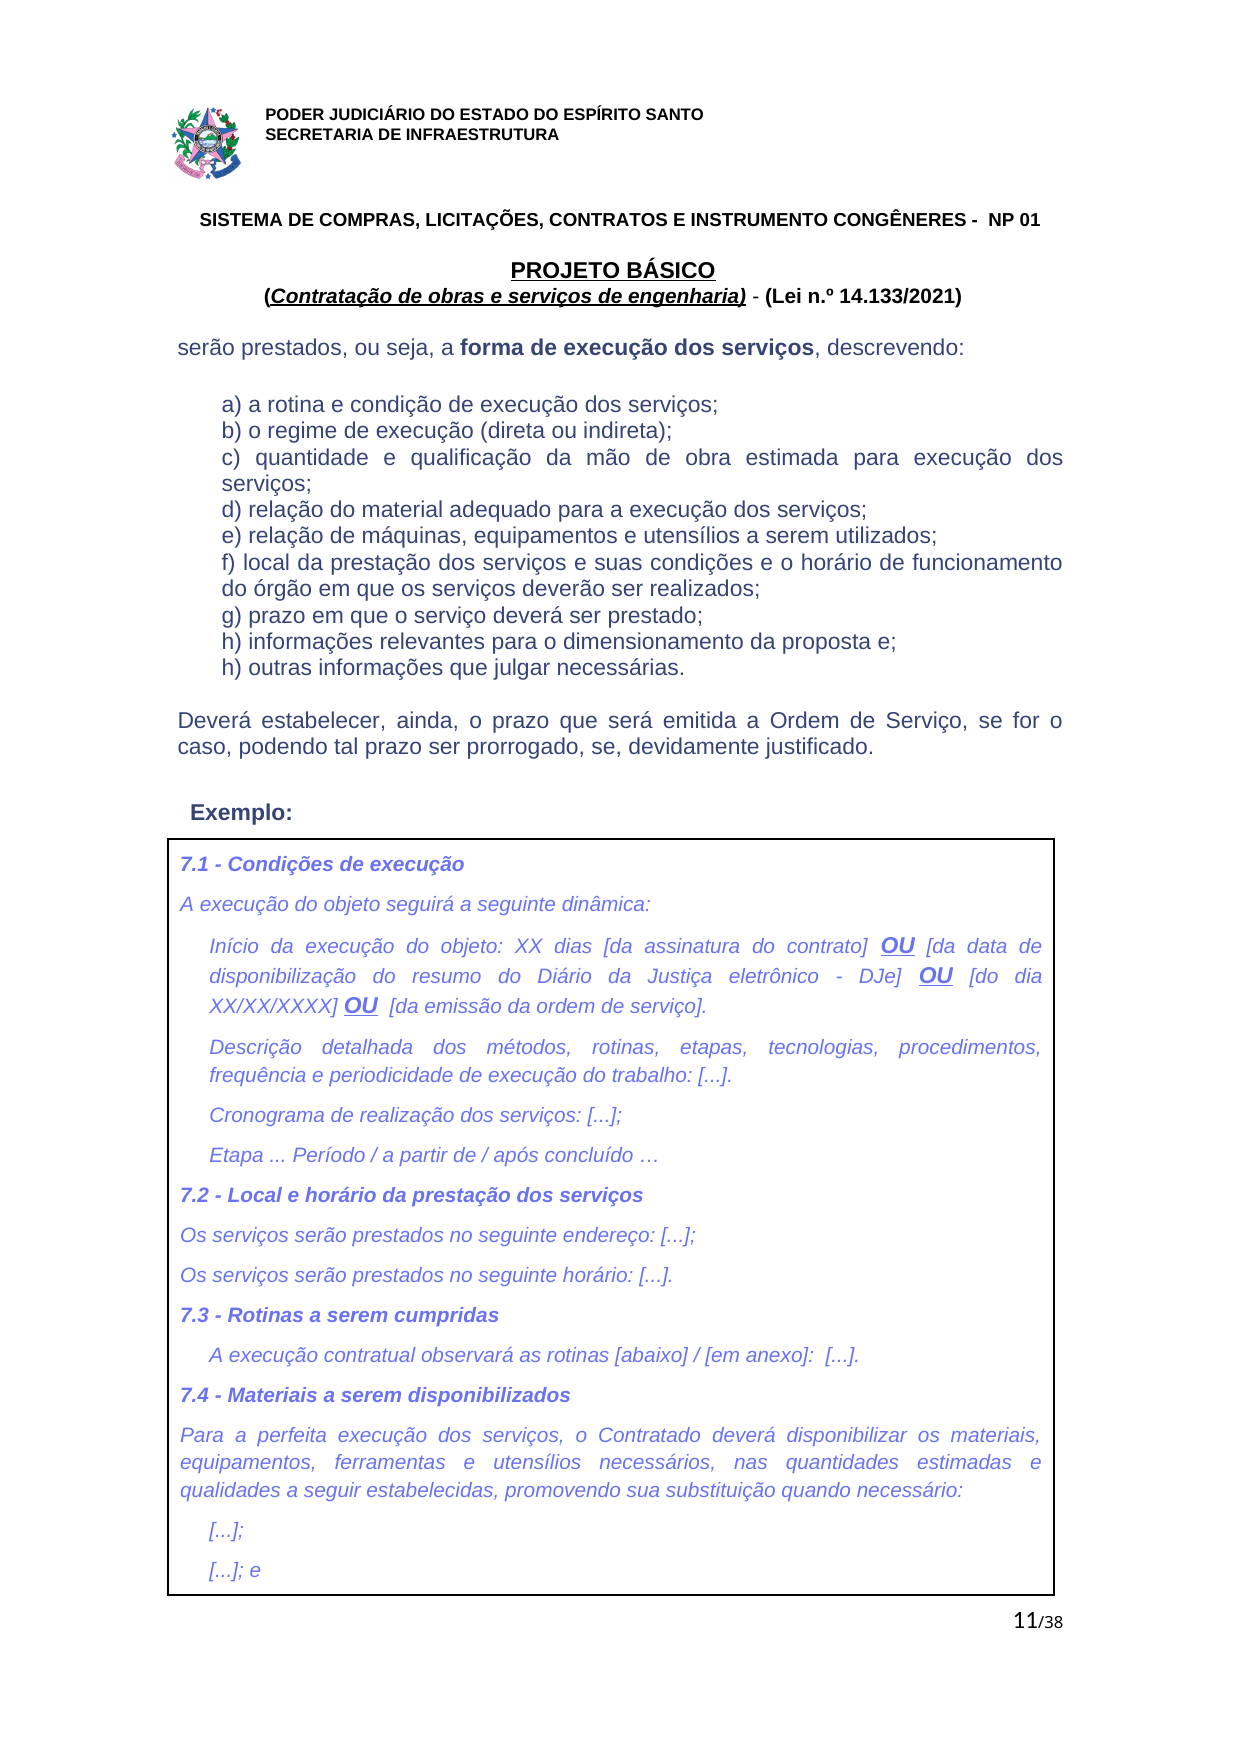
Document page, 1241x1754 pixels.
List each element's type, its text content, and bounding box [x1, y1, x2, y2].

table_header 7.1 - Condições de execução A execução do objeto seguirá a seguinte dinâmica: Início da execução do objeto: XX dias [da assinatura do contrato] OU [da data de disponibilização do resumo do Diário da Justiça eletrônico - DJe] OU [do dia XX/XX/XXXX] OU [da emissão da ordem de serviço]. Descrição detalhada dos métodos, rotinas, etapas, tecnologias, procedimentos, frequência e periodicidade de execução do trabalho: [...]. Cronograma de realização dos serviços: [...]; Etapa ... Período / a partir de / após concluído … 7.2 - Local e horário da prestação dos serviços Os serviços serão prestados no seguinte endereço: [...]; Os serviços serão prestados no seguinte horário: [...]. 7.3 - Rotinas a serem cumpridas A execução contratual observará as rotinas [abaixo] / [em anexo]: [...]. 7.4 - Materiais a serem disponibilizados Para a perfeita execução dos serviços, o Contratado deverá disponibilizar os materiais, equipamentos, ferramentas e utensílios necessários, nas quantidades estimadas e qualidades a seguir estabelecidas, promovendo sua substituição quando necessário: [...]; [...]; e [169, 840, 1053, 1594]
text serão prestados, ou seja, a forma de execução dos serviços, descrevendo: [177, 334, 1063, 360]
text a) a rotina e condição de execução dos serviços; [221, 391, 1064, 417]
text f) local da prestação dos serviços e suas condições e o horário de funcionamento do órgão em que os serviços deverão ser realizados; [221, 549, 1064, 602]
text h) informações relevantes para o dimensionamento da proposta e; [221, 628, 1064, 654]
text c) quantidade e qualificação da mão de obra estimada para execução dos serviços; [221, 443, 1064, 496]
picture [169, 105, 244, 183]
text Deverá estabelecer, ainda, o prazo que será emitida a Ordem de Serviço, se for o caso, podendo tal prazo ser prorrogado, se, devidamente justificado. [177, 707, 1064, 760]
text Exemplo: [190, 798, 1051, 825]
text e) relação de máquinas, equipamentos e utensílios a serem utilizados; [221, 522, 1064, 549]
text g) prazo em que o serviço deverá ser prestado; [221, 602, 1064, 628]
text b) o regime de execução (direta ou indireta); [221, 417, 1064, 443]
text d) relação do material adequado para a execução dos serviços; [221, 496, 1064, 522]
text h) outras informações que julgar necessárias. [221, 654, 1064, 681]
